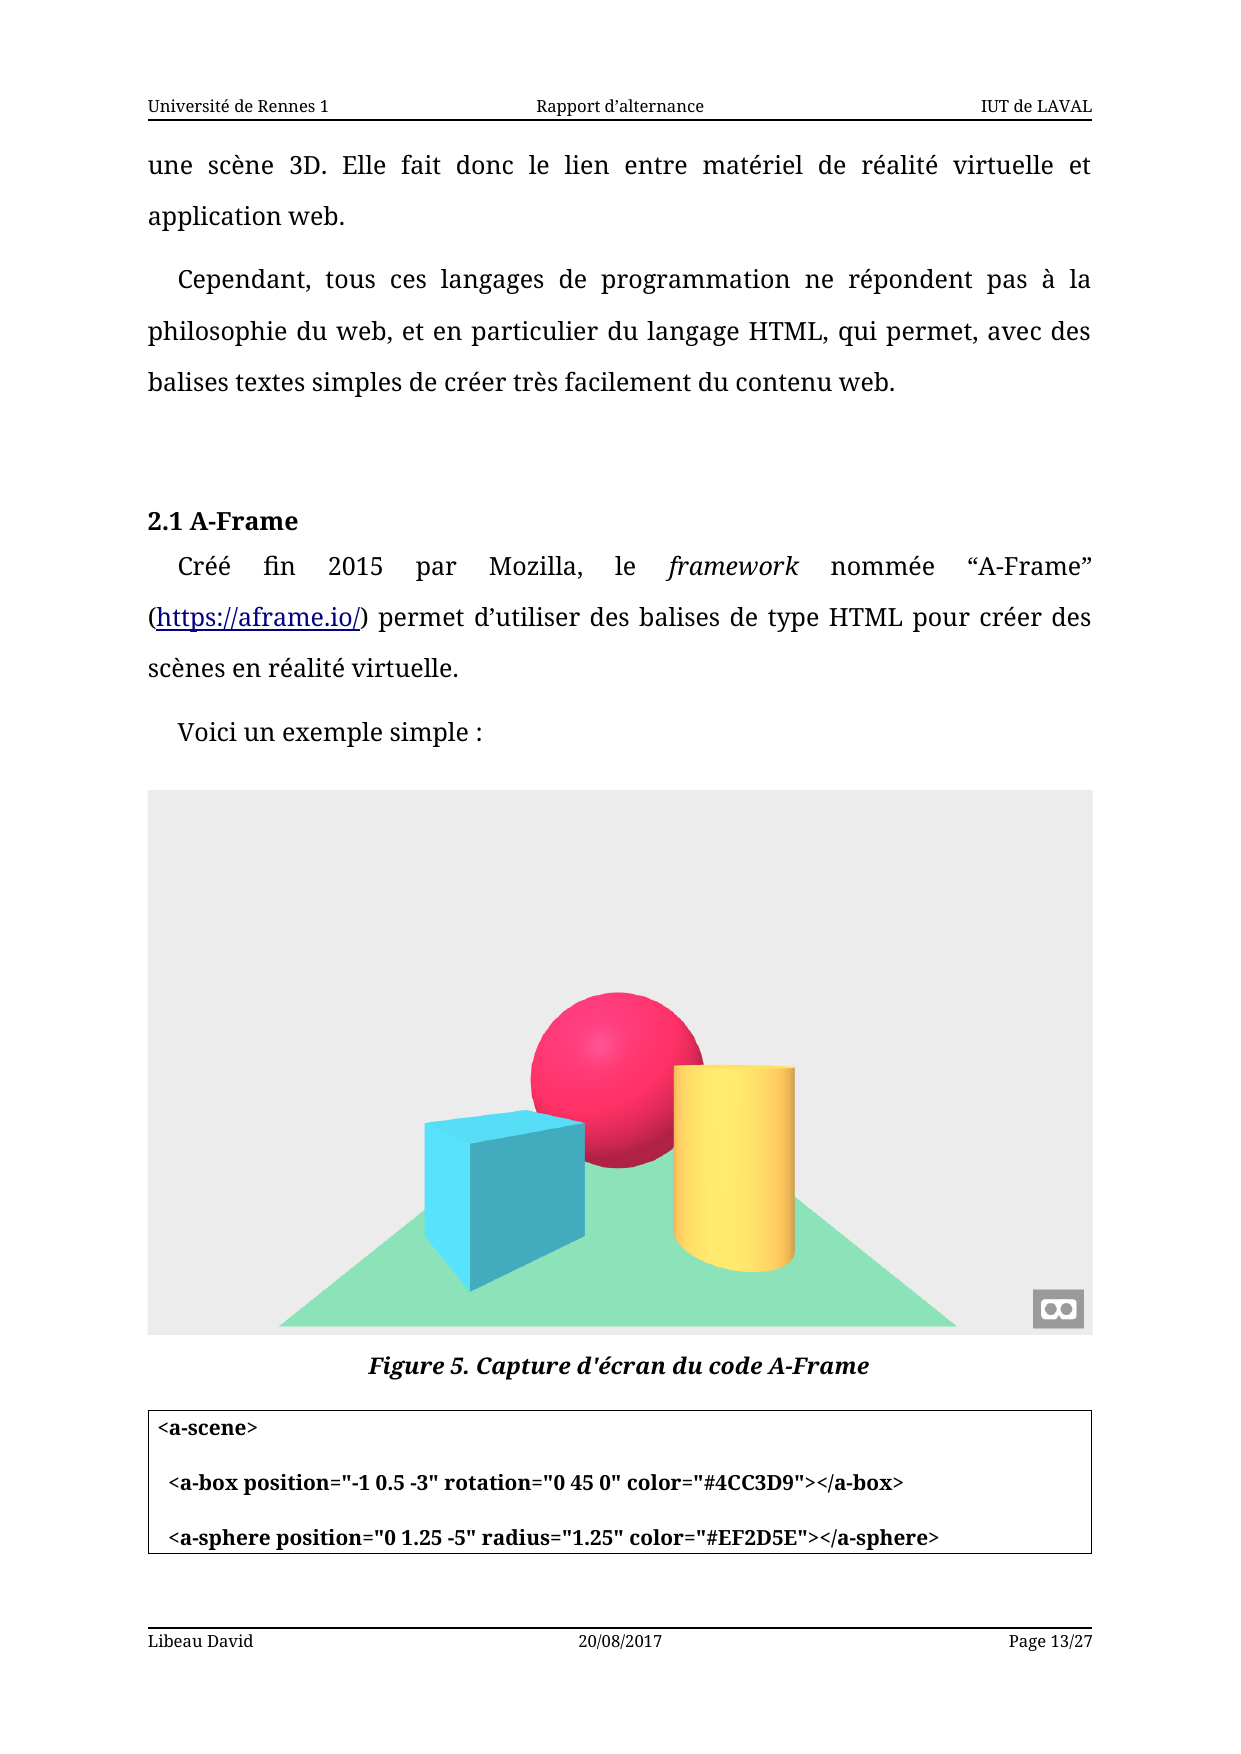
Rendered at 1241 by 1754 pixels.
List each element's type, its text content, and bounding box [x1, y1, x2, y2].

text une scène 3D. Elle fait donc le lien entre matériel de réalité virtuelle et application web. [148, 148, 1092, 233]
text Cependant, tous ces langages de programmation ne répondent pas à la philosophie du web, et en particulier du langage HTML, qui permet, avec des balises textes simples de créer très facilement du contenu web. [148, 262, 1092, 398]
text <a-sphere position="0 1.25 -5" radius="1.25" color="#EF2D5E"></a-sphere> [149, 1520, 1091, 1553]
picture [147, 790, 1093, 1335]
text Voici un exemple simple : [148, 714, 1092, 749]
text Créé fin 2015 par Mozilla, le framework nommée “A-Frame” (https://aframe.io/) permet d’utiliser des balises de type HTML pour créer des scènes en réalité virtuelle. [148, 549, 1092, 685]
subtitle 2.1 A-Frame [148, 503, 1092, 537]
text <a-box position="-1 0.5 -3" rotation="0 45 0" color="#4CC3D9"></a-box> [149, 1465, 1091, 1496]
text Figure 5. Capture d'écran du code A-Frame [148, 1335, 1092, 1382]
text <a-scene> [149, 1411, 1091, 1441]
